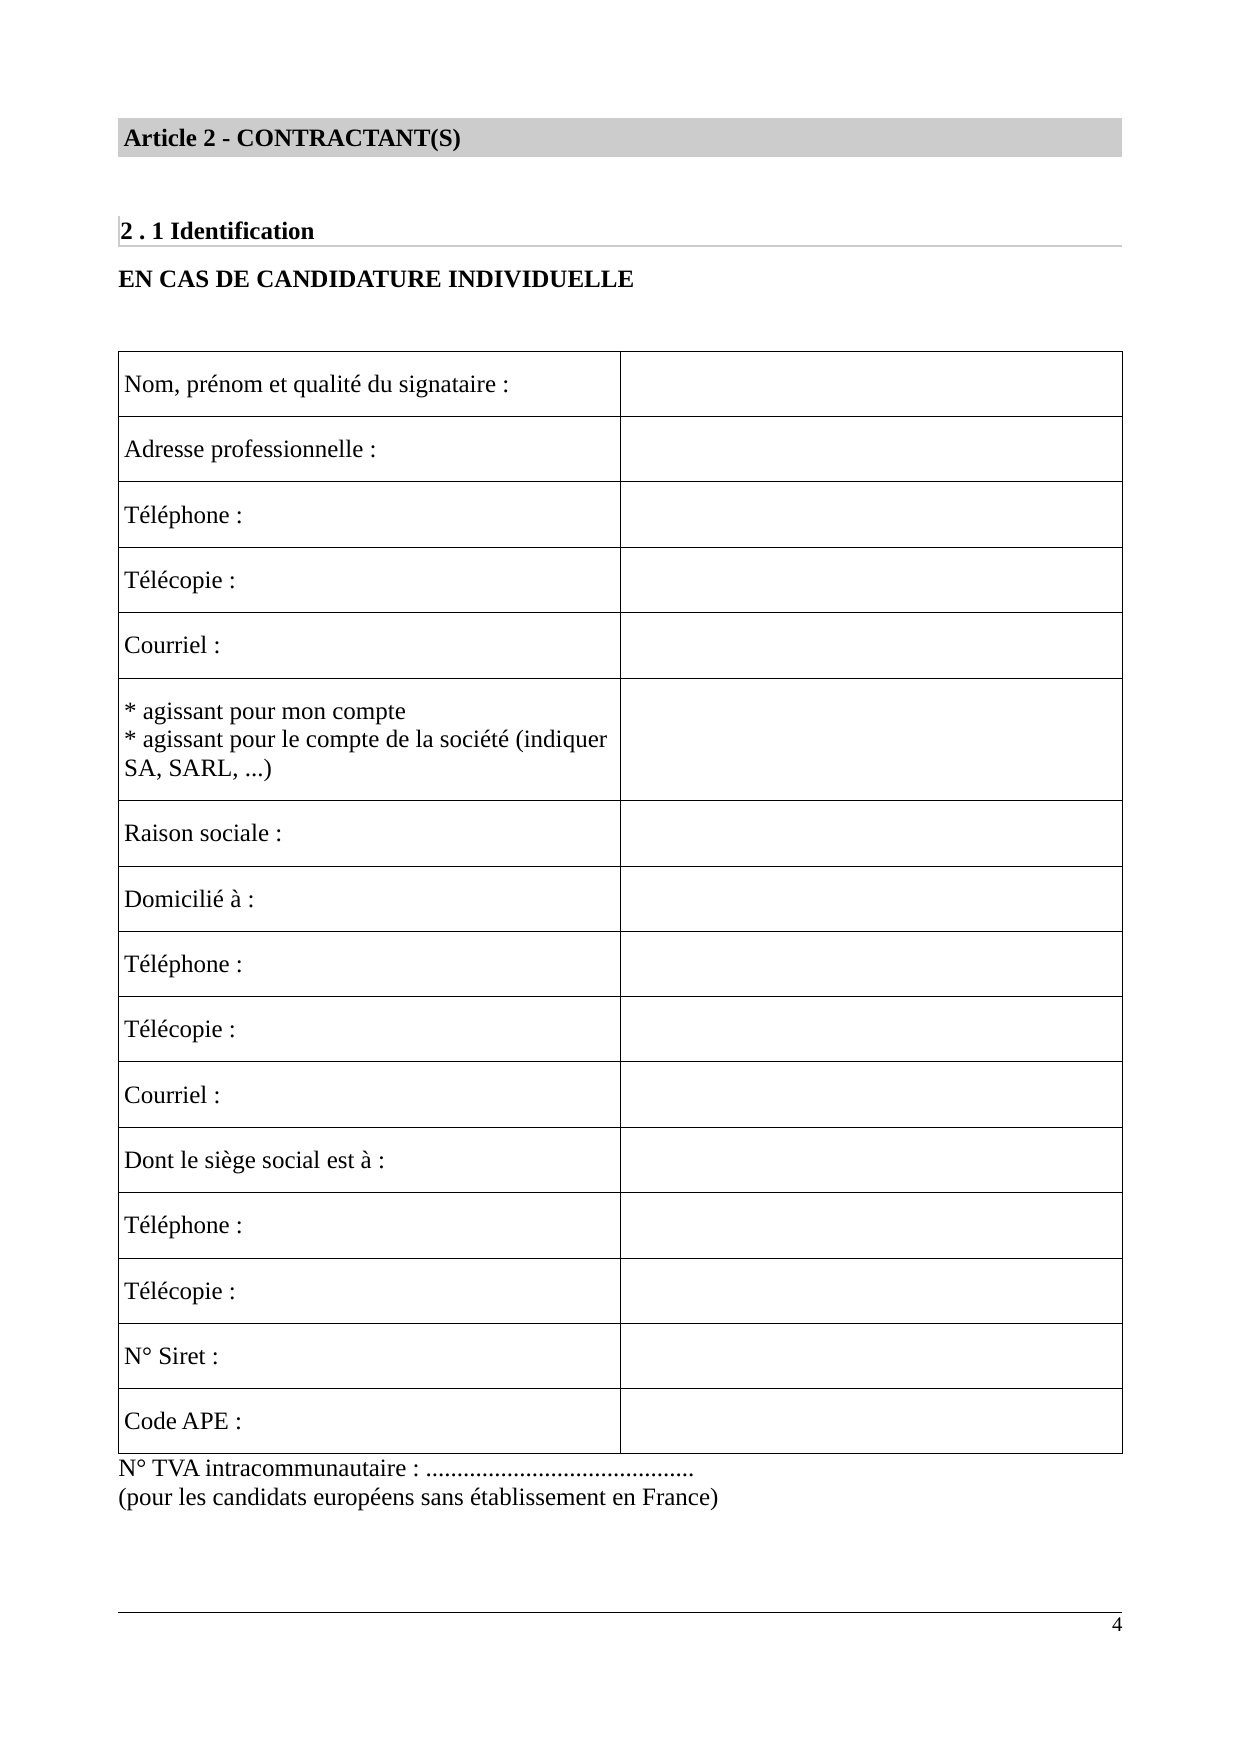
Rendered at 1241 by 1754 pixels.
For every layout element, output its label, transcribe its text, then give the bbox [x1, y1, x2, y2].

text EN CAS DE CANDIDATURE INDIVIDUELLE [118, 264, 1122, 293]
table_cell [621, 1193, 1122, 1257]
table_cell [621, 417, 1122, 481]
table_cell Téléphone : [119, 932, 620, 996]
table_cell Code APE : [119, 1389, 620, 1453]
table_cell Téléphone : [119, 482, 620, 547]
table_cell Télécopie : [119, 1259, 620, 1323]
table_cell Domicilié à : [119, 867, 620, 931]
table_cell Raison sociale : [119, 801, 620, 866]
table_cell [621, 801, 1122, 866]
table_cell Téléphone : [119, 1193, 620, 1257]
text (pour les candidats européens sans établissement en France) [118, 1482, 1122, 1511]
table_cell * agissant pour mon compte * agissant pour le compte de la société (indiquer SA, SARL, ...) [119, 679, 620, 800]
table_cell Courriel : [119, 1062, 620, 1127]
table_cell [621, 548, 1122, 612]
table_cell [621, 932, 1122, 996]
table_cell Télécopie : [119, 997, 620, 1061]
table_cell Courriel : [119, 613, 620, 677]
subtitle 2 . 1 Identification [120, 216, 1122, 245]
subtitle Article 2 - CONTRACTANT(S) [120, 120, 1120, 155]
table_cell [621, 1324, 1122, 1388]
table_cell [621, 482, 1122, 547]
table_cell [621, 1389, 1122, 1453]
table_cell Adresse professionnelle : [119, 417, 620, 481]
table_cell [621, 867, 1122, 931]
table_cell [621, 1062, 1122, 1127]
table_cell Télécopie : [119, 548, 620, 612]
table_cell [621, 613, 1122, 677]
table_cell [621, 679, 1122, 800]
text N° TVA intracommunautaire : ........................................... [118, 1454, 1122, 1482]
table_header Nom, prénom et qualité du signataire : [119, 352, 620, 416]
table_cell [621, 997, 1122, 1061]
table_cell [621, 1259, 1122, 1323]
table_cell Dont le siège social est à : [119, 1128, 620, 1192]
table_cell N° Siret : [119, 1324, 620, 1388]
table_cell [621, 1128, 1122, 1192]
table_header [621, 352, 1122, 416]
